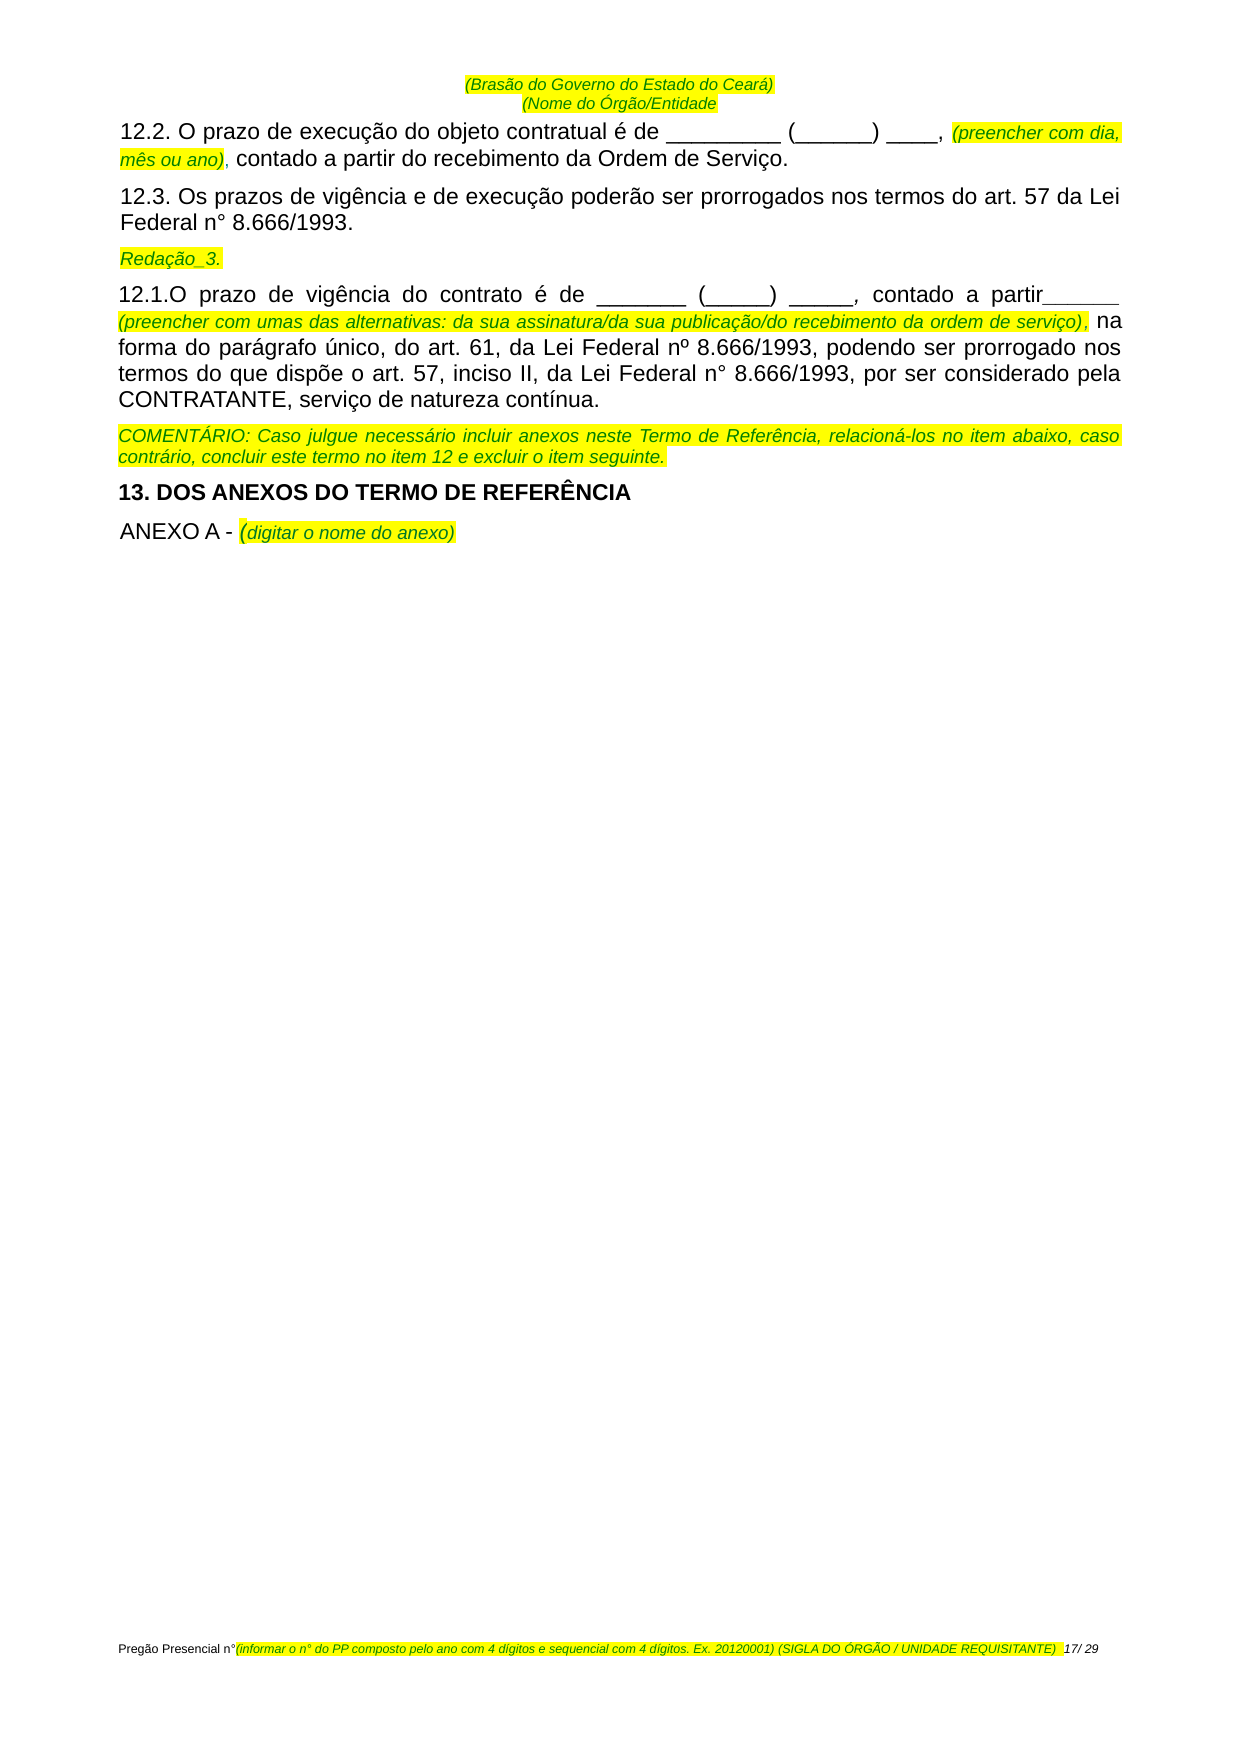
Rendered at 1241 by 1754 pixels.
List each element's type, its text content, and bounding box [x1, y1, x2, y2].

text ANEXO A - (digitar o nome do anexo) [119, 518, 1122, 544]
text 13. DOS ANEXOS DO TERMO DE REFERÊNCIA [118, 479, 1122, 506]
text 12.2. O prazo de execução do objeto contratual é de _________ (______) ____, (preencher com dia, mês ou ano), contado a partir do recebimento da Ordem de Serviço. [120, 118, 1122, 171]
text COMENTÁRIO: Caso julgue necessário incluir anexos neste Termo de Referência, relacioná-los no item abaixo, caso contrário, concluir este termo no item 12 e excluir o item seguinte. [118, 424, 1122, 467]
text 12.3. Os prazos de vigência e de execução poderão ser prorrogados nos termos do art. 57 da Lei Federal n° 8.666/1993. [120, 183, 1122, 235]
text 12.1.O prazo de vigência do contrato é de _______ (_____) _____, contado a partir______ (preencher com umas das alternativas: da sua assinatura/da sua publicação/do recebimento da ordem de serviço), na forma do parágrafo único, do art. 61, da Lei Federal nº 8.666/1993, podendo ser prorrogado nos termos do que dispõe o art. 57, inciso II, da Lei Federal n° 8.666/1993, por ser considerado pela CONTRATANTE, serviço de natureza contínua. [118, 281, 1122, 412]
text Redação_3. [120, 247, 1122, 269]
